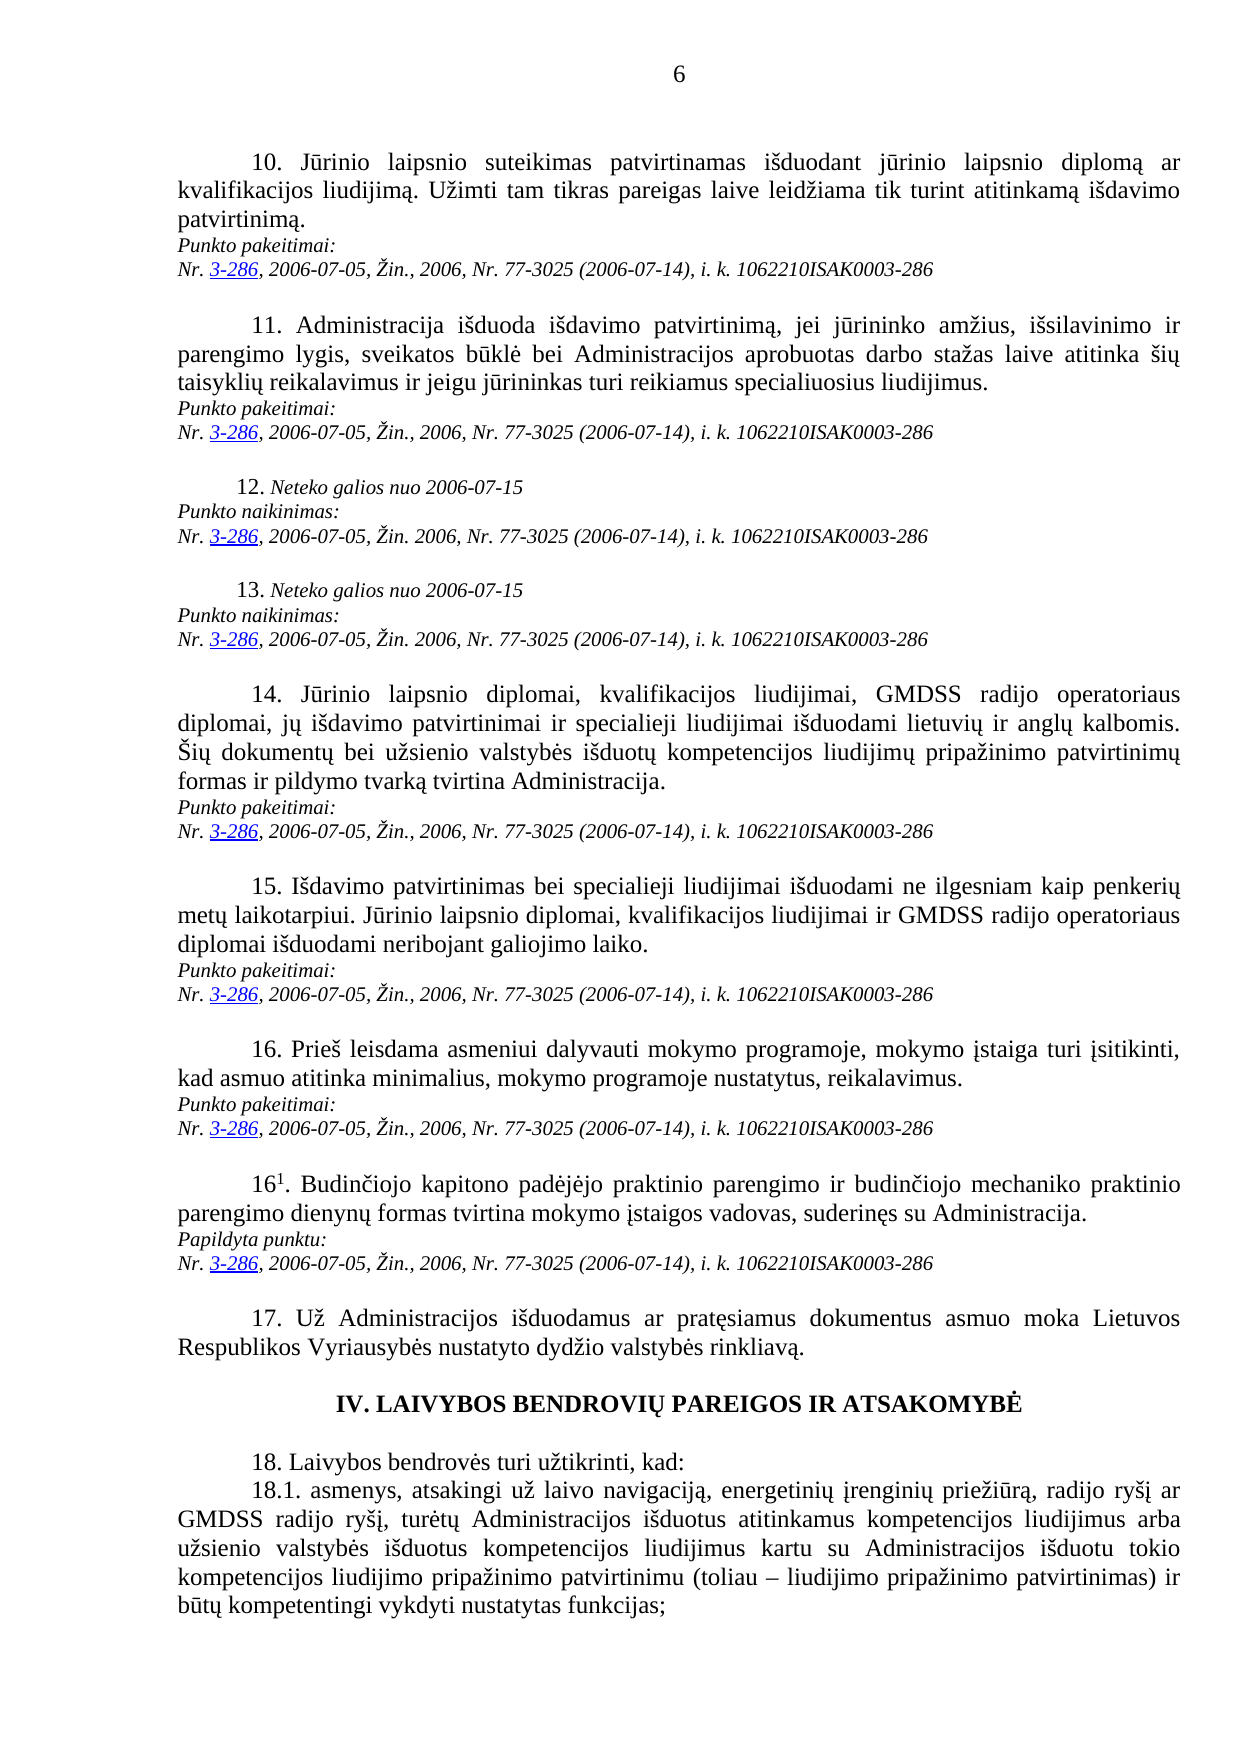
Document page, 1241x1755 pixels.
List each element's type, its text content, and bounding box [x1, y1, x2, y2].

text 17. Už Administracijos išduodamus ar pratęsiamus dokumentus asmuo moka Lietuvos Respublikos Vyriausybės nustatyto dydžio valstybės rinkliavą. [177, 1303, 1181, 1361]
text 161. Budinčiojo kapitono padėjėjo praktinio parengimo ir budinčiojo mechaniko praktinio parengimo dienynų formas tvirtina mokymo įstaigos vadovas, suderinęs su Administracija. [177, 1169, 1181, 1226]
text 10. Jūrinio laipsnio suteikimas patvirtinamas išduodant jūrinio laipsnio diplomą ar kvalifikacijos liudijimą. Užimti tam tikras pareigas laive leidžiama tik turint atitinkamą išdavimo patvirtinimą. [177, 147, 1181, 233]
text Nr. 3-286, 2006-07-05, Žin. 2006, Nr. 77-3025 (2006-07-14), i. k. 1062210ISAK0003-286 [177, 627, 1181, 651]
text Punkto naikinimas: [177, 603, 1181, 627]
text Papildyta punktu: [177, 1226, 1181, 1251]
text IV. LAIVYBOS BENDROVIŲ PAREIGOS IR ATSAKOMYBĖ [177, 1389, 1181, 1418]
text Nr. 3-286, 2006-07-05, Žin., 2006, Nr. 77-3025 (2006-07-14), i. k. 1062210ISAK0003-286 [177, 257, 1181, 281]
text 14. Jūrinio laipsnio diplomai, kvalifikacijos liudijimai, GMDSS radijo operatoriaus diplomai, jų išdavimo patvirtinimai ir specialieji liudijimai išduodami lietuvių ir anglų kalbomis. Šių dokumentų bei užsienio valstybės išduotų kompetencijos liudijimų pripažinimo patvirtinimų formas ir pildymo tvarką tvirtina Administracija. [177, 679, 1181, 794]
text Punkto pakeitimai: [177, 958, 1181, 982]
text Nr. 3-286, 2006-07-05, Žin. 2006, Nr. 77-3025 (2006-07-14), i. k. 1062210ISAK0003-286 [177, 523, 1181, 548]
text 18.1. asmenys, atsakingi už laivo navigaciją, energetinių įrenginių priežiūrą, radijo ryšį ar GMDSS radijo ryšį, turėtų Administracijos išduotus atitinkamus kompetencijos liudijimus arba užsienio valstybės išduotus kompetencijos liudijimus kartu su Administracijos išduotu tokio kompetencijos liudijimo pripažinimo patvirtinimu (toliau – liudijimo pripažinimo patvirtinimas) ir būtų kompetentingi vykdyti nustatytas funkcijas; [177, 1476, 1181, 1619]
text Nr. 3-286, 2006-07-05, Žin., 2006, Nr. 77-3025 (2006-07-14), i. k. 1062210ISAK0003-286 [177, 1251, 1181, 1274]
text 15. Išdavimo patvirtinimas bei specialieji liudijimai išduodami ne ilgesniam kaip penkerių metų laikotarpiui. Jūrinio laipsnio diplomai, kvalifikacijos liudijimai ir GMDSS radijo operatoriaus diplomai išduodami neribojant galiojimo laiko. [177, 871, 1181, 958]
text Nr. 3-286, 2006-07-05, Žin., 2006, Nr. 77-3025 (2006-07-14), i. k. 1062210ISAK0003-286 [177, 420, 1181, 444]
text Nr. 3-286, 2006-07-05, Žin., 2006, Nr. 77-3025 (2006-07-14), i. k. 1062210ISAK0003-286 [177, 1116, 1181, 1140]
text Nr. 3-286, 2006-07-05, Žin., 2006, Nr. 77-3025 (2006-07-14), i. k. 1062210ISAK0003-286 [177, 982, 1181, 1006]
text Punkto naikinimas: [177, 499, 1181, 523]
text 13. Neteko galios nuo 2006-07-15 [177, 576, 1181, 603]
text Punkto pakeitimai: [177, 233, 1181, 257]
text 18. Laivybos bendrovės turi užtikrinti, kad: [177, 1447, 1181, 1476]
text 11. Administracija išduoda išdavimo patvirtinimą, jei jūrininko amžius, išsilavinimo ir parengimo lygis, sveikatos būklė bei Administracijos aprobuotas darbo stažas laive atitinka šių taisyklių reikalavimus ir jeigu jūrininkas turi reikiamus specialiuosius liudijimus. [177, 310, 1181, 396]
text Punkto pakeitimai: [177, 396, 1181, 420]
text Punkto pakeitimai: [177, 794, 1181, 819]
text 12. Neteko galios nuo 2006-07-15 [177, 473, 1181, 499]
text 16. Prieš leisdama asmeniui dalyvauti mokymo programoje, mokymo įstaiga turi įsitikinti, kad asmuo atitinka minimalius, mokymo programoje nustatytus, reikalavimus. [177, 1034, 1181, 1092]
text Nr. 3-286, 2006-07-05, Žin., 2006, Nr. 77-3025 (2006-07-14), i. k. 1062210ISAK0003-286 [177, 819, 1181, 843]
text Punkto pakeitimai: [177, 1092, 1181, 1116]
